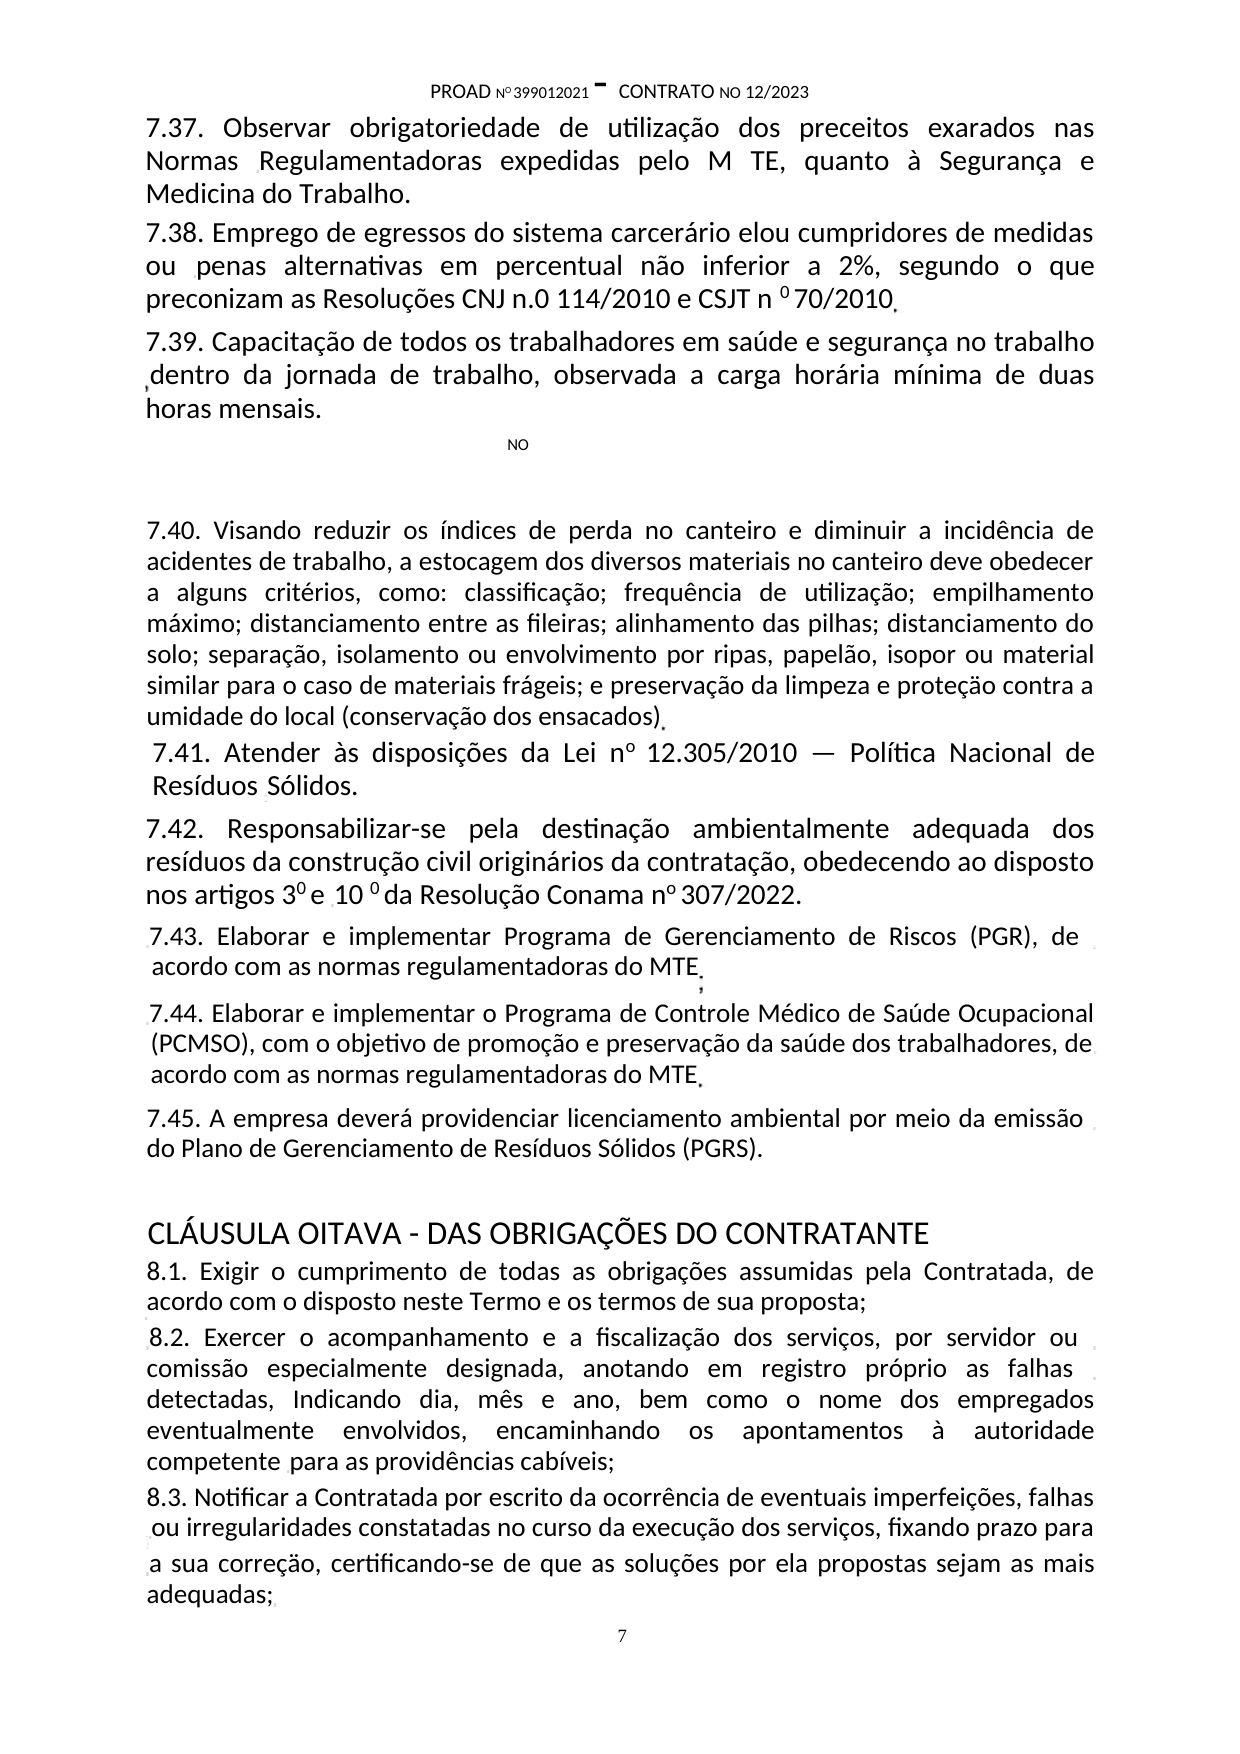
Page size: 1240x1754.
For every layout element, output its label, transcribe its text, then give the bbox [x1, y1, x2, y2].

text 7.37. Observar obrigatoriedade de utilização dos preceitos exarados nas Normas Regulamentadoras expedidas pelo M TE, quanto à Segurança e Medicina do Trabalho. [145, 111, 1096, 211]
text 7.39. Capacitação de todos os trabalhadores em saúde e segurança no trabalho dentro da jornada de trabalho, observada a carga horária mínima de duas horas mensais. [145, 324, 1096, 426]
text 8.3. Notificar a Contratada por escrito da ocorrência de eventuais imperfeições, falhas ou irregularidades constatadas no curso da execução dos serviços, fixando prazo para a sua correçäo, certificando-se de que as soluções por ela propostas sejam as mais adequadas; [146, 1481, 1096, 1611]
text 7.44. Elaborar e implementar o Programa de Controle Médico de Saúde Ocupacional (PCMSO), com o objetivo de promoção e preservação da saúde dos trabalhadores, de acordo com as normas regulamentadoras do MTE [146, 998, 1096, 1091]
subtitle CLÁUSULA OITAVA - DAS OBRIGAÇÕES DO CONTRATANTE [147, 1212, 1096, 1253]
text 7.41. Atender às disposições da Lei no 12.305/2010 — Política Nacional de Resíduos Sólidos. [152, 736, 1096, 803]
text 7.42. Responsabilizar-se pela destinação ambientalmente adequada dos resíduos da construção civil originários da contratação, obedecendo ao disposto nos artigos 30 e 10 0 da Resolução Conama no 307/2022. [145, 811, 1096, 912]
text 8.1. Exigir o cumprimento de todas as obrigações assumidas pela Contratada, de acordo com o disposto neste Termo e os termos de sua proposta; [146, 1256, 1096, 1317]
text NO [507, 434, 1096, 454]
text 7.45. A empresa deverá providenciar licenciamento ambiental por meio da emissão do Plano de Gerenciamento de Resíduos Sólidos (PGRS). [146, 1102, 1096, 1164]
text 7.40. Visando reduzir os índices de perda no canteiro e diminuir a incidência de acidentes de trabalho, a estocagem dos diversos materiais no canteiro deve obedecer a alguns critérios, como: classificação; frequência de utilização; empilhamento máximo; distanciamento entre as fileiras; alinhamento das pilhas; distanciamento do solo; separação, isolamento ou envolvimento por ripas, papelão, isopor ou material similar para o caso de materiais frágeis; e preservação da limpeza e proteçäo contra a umidade do local (conservação dos ensacados) [146, 515, 1096, 732]
text 7.43. Elaborar e implementar Programa de Gerenciamento de Riscos (PGR), de acordo com as normas regulamentadoras do MTE [146, 920, 1096, 993]
text 7.38. Emprego de egressos do sistema carcerário elou cumpridores de medidas ou penas alternativas em percentual não inferior a 2%, segundo o que preconizam as Resoluções CNJ n.0 114/2010 e CSJT n 0 70/2010 [145, 216, 1096, 316]
text 8.2. Exercer o acompanhamento e a fiscalização dos serviços, por servidor ou comissão especialmente designada, anotando em registro próprio as falhas detectadas, Indicando dia, mês e ano, bem como o nome dos empregados eventualmente envolvidos, encaminhando os apontamentos à autoridade competente para as providências cabíveis; [146, 1322, 1096, 1477]
